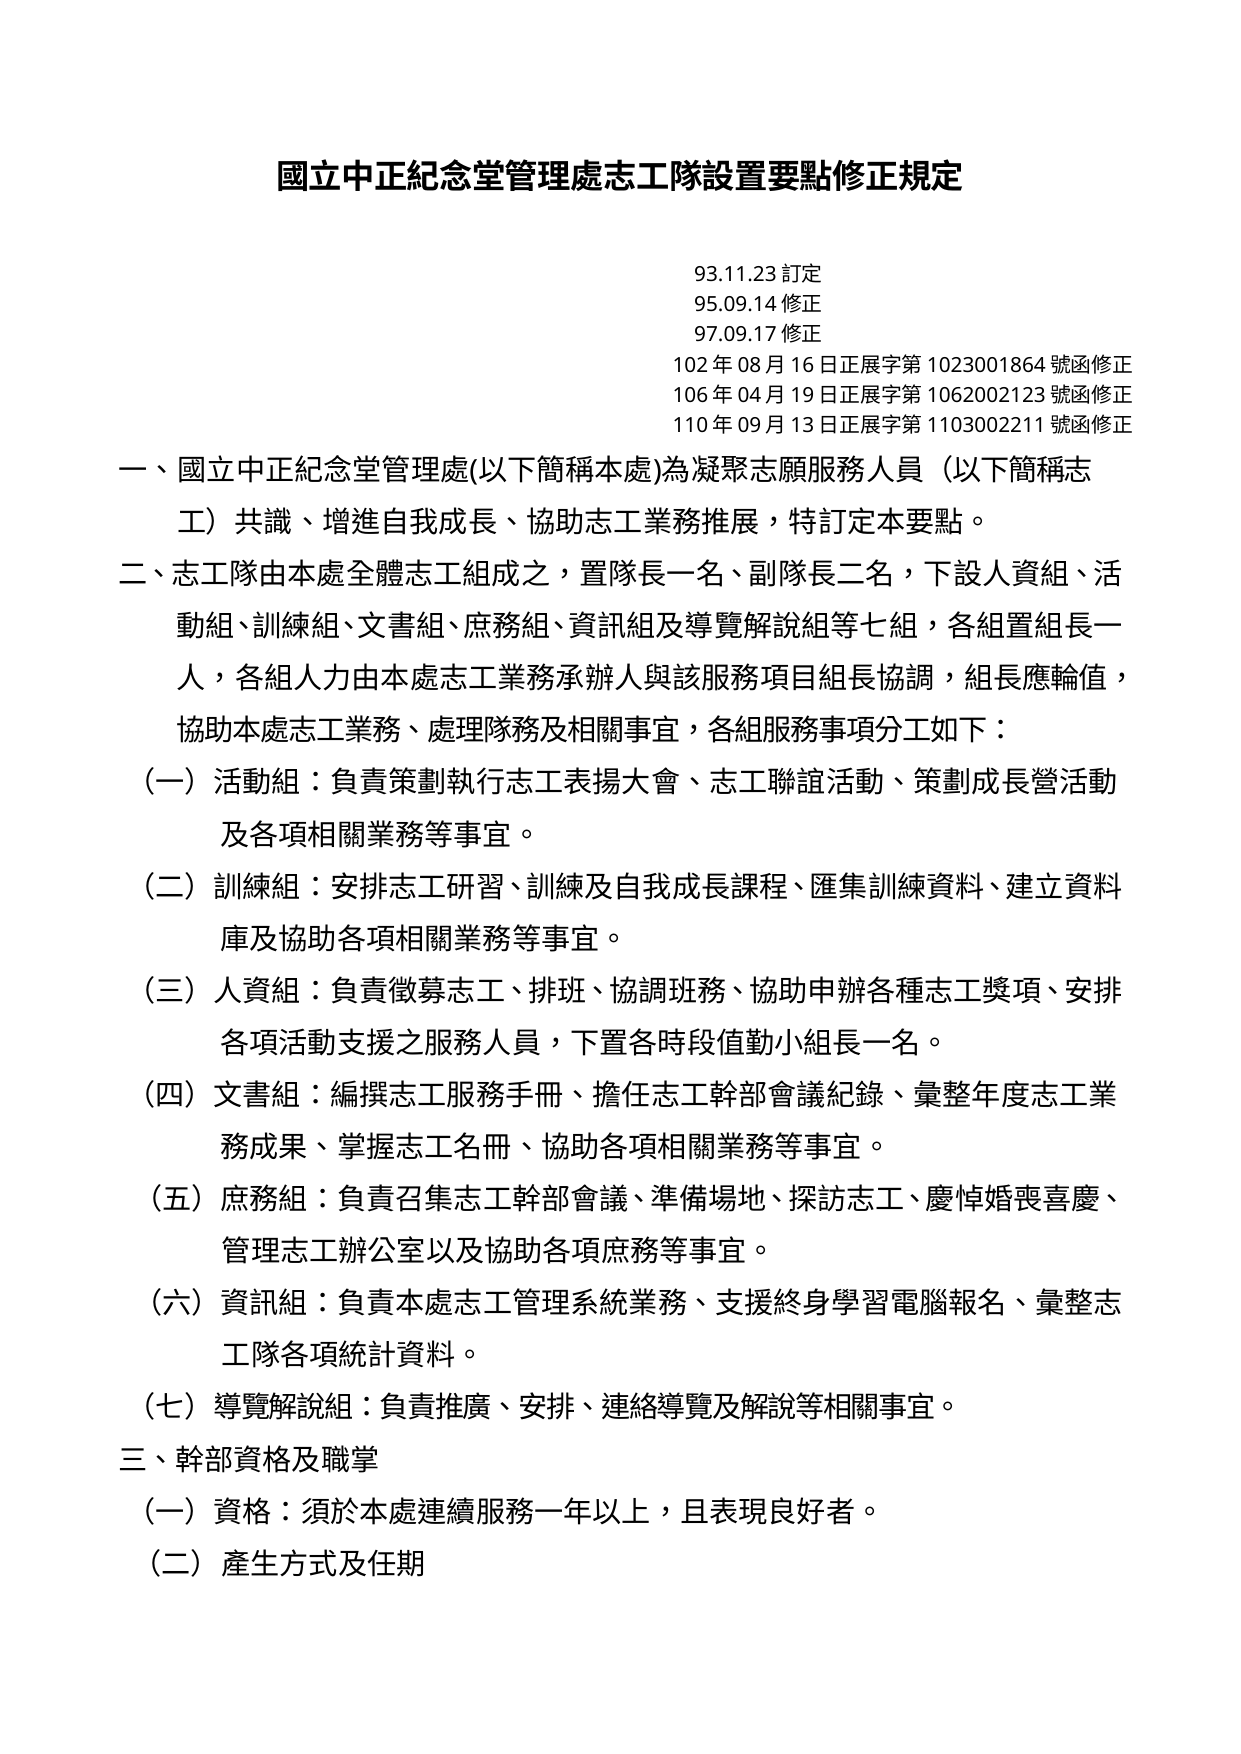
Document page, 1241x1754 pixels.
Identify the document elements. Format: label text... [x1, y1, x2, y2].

text 106年04月19日正展字第1062002123號函修正 [118, 378, 1133, 408]
text （五）庶務組：負責召集志工幹部會議、準備場地、探訪志工、慶悼婚喪喜慶、管理志工辦公室以及協助各項庶務等事宜。 [133, 1168, 1122, 1272]
text 95.09.14修正 [118, 287, 1039, 317]
text （一）活動組：負責策劃執行志工表揚大會、志工聯誼活動、策劃成長營活動及各項相關業務等事宜。 [118, 751, 1122, 855]
text 102年08月16日正展字第1023001864號函修正 [118, 348, 1133, 378]
text 國立中正紀念堂管理處志工隊設置要點修正規定 [118, 150, 1122, 198]
text 97.09.17修正 [118, 317, 1039, 348]
text （四）文書組：編撰志工服務手冊、擔任志工幹部會議紀錄、彙整年度志工業務成果、掌握志工名冊、協助各項相關業務等事宜。 [118, 1064, 1122, 1168]
text （六）資訊組：負責本處志工管理系統業務、支援終身學習電腦報名、彙整志工隊各項統計資料。 [133, 1272, 1122, 1376]
text 二、志工隊由本處全體志工組成之，置隊長一名、副隊長二名，下設人資組、活動組、訓練組、文書組、庶務組、資訊組及導覽解說組等七組，各組置組長一人，各組人力由本處志工業務承辦人與該服務項目組長協調，組長應輪值，協助本處志工業務、處理隊務及相關事宜，各組服務事項分工如下： [118, 543, 1122, 751]
text 三、幹部資格及職掌 [118, 1428, 1122, 1480]
text （一）資格：須於本處連續服務一年以上，且表現良好者。 [118, 1480, 1122, 1532]
list 產生方式及任期 [132, 1532, 1122, 1584]
text （二）訓練組：安排志工研習、訓練及自我成長課程、匯集訓練資料、建立資料庫及協助各項相關業務等事宜。 [118, 855, 1122, 959]
text 93.11.23訂定 [118, 257, 1037, 287]
text （三）人資組：負責徵募志工、排班、協調班務、協助申辦各種志工獎項、安排各項活動支援之服務人員，下置各時段值勤小組長一名。 [118, 959, 1122, 1064]
text （七）導覽解說組：負責推廣、安排、連絡導覽及解說等相關事宜。 [118, 1376, 1122, 1428]
list 國立中正紀念堂管理處(以下簡稱本處)為凝聚志願服務人員（以下簡稱志工）共識、增進自我成長、協助志工業務推展，特訂定本要點。 [118, 439, 1122, 543]
text 110年09月13日正展字第1103002211號函修正 [118, 408, 1133, 439]
